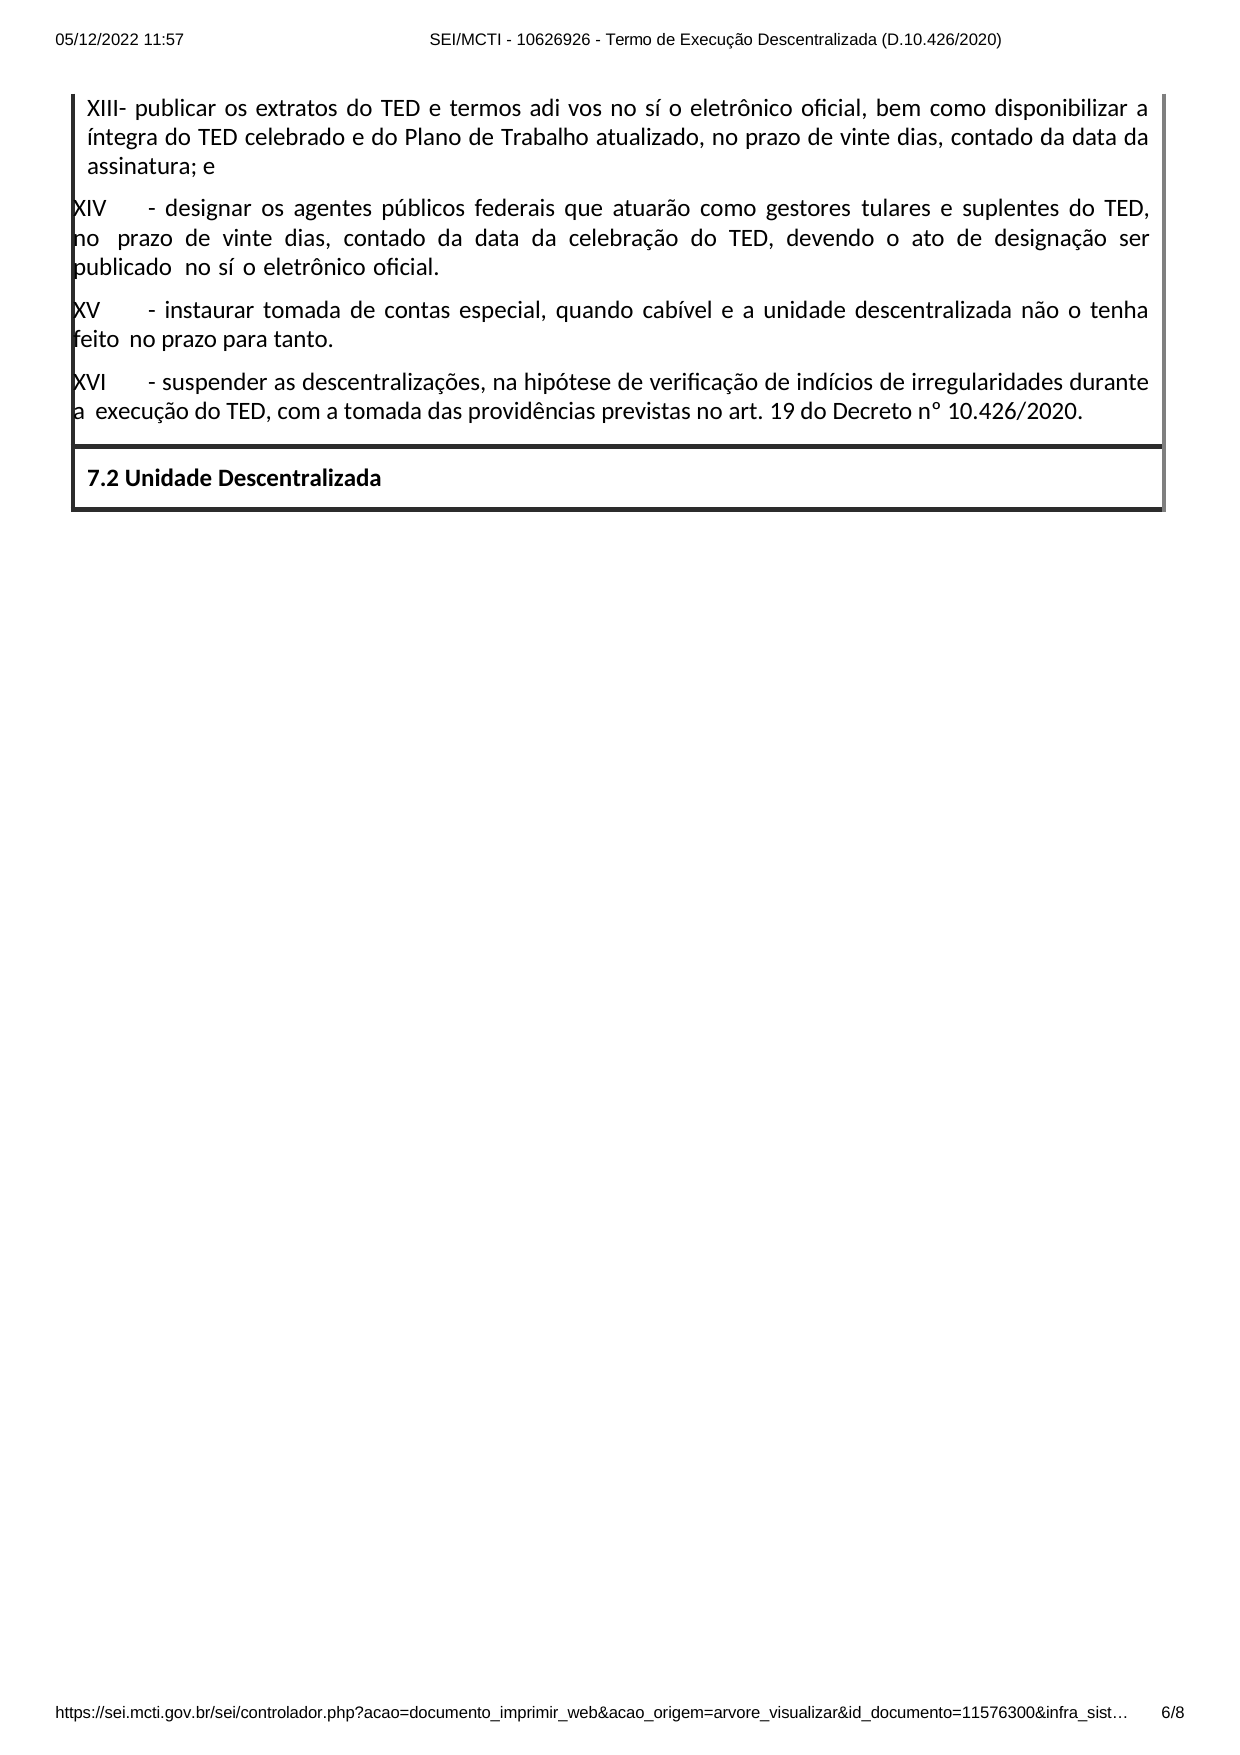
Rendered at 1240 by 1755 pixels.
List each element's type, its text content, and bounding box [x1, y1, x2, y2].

table_header XIII- publicar os extratos do TED e termos adi vos no sí o eletrônico oﬁcial, bem como disponibilizar a íntegra do TED celebrado e do Plano de Trabalho atualizado, no prazo de vinte dias, contado da data da assinatura; e - designar os agentes públicos federais que atuarão como gestores tulares e suplentes do TED, no prazo de vinte dias, contado da data da celebração do TED, devendo o ato de designação ser publicado no sí o eletrônico oﬁcial. - instaurar tomada de contas especial, quando cabível e a unidade descentralizada não o tenha feito no prazo para tanto. - suspender as descentralizações, na hipótese de veriﬁcação de indícios de irregularidades durante a execução do TED, com a tomada das providências previstas no art. 19 do Decreto nº 10.426/2020. [75, 94, 1162, 444]
table_cell 7.2 Unidade Descentralizada [75, 449, 1162, 507]
